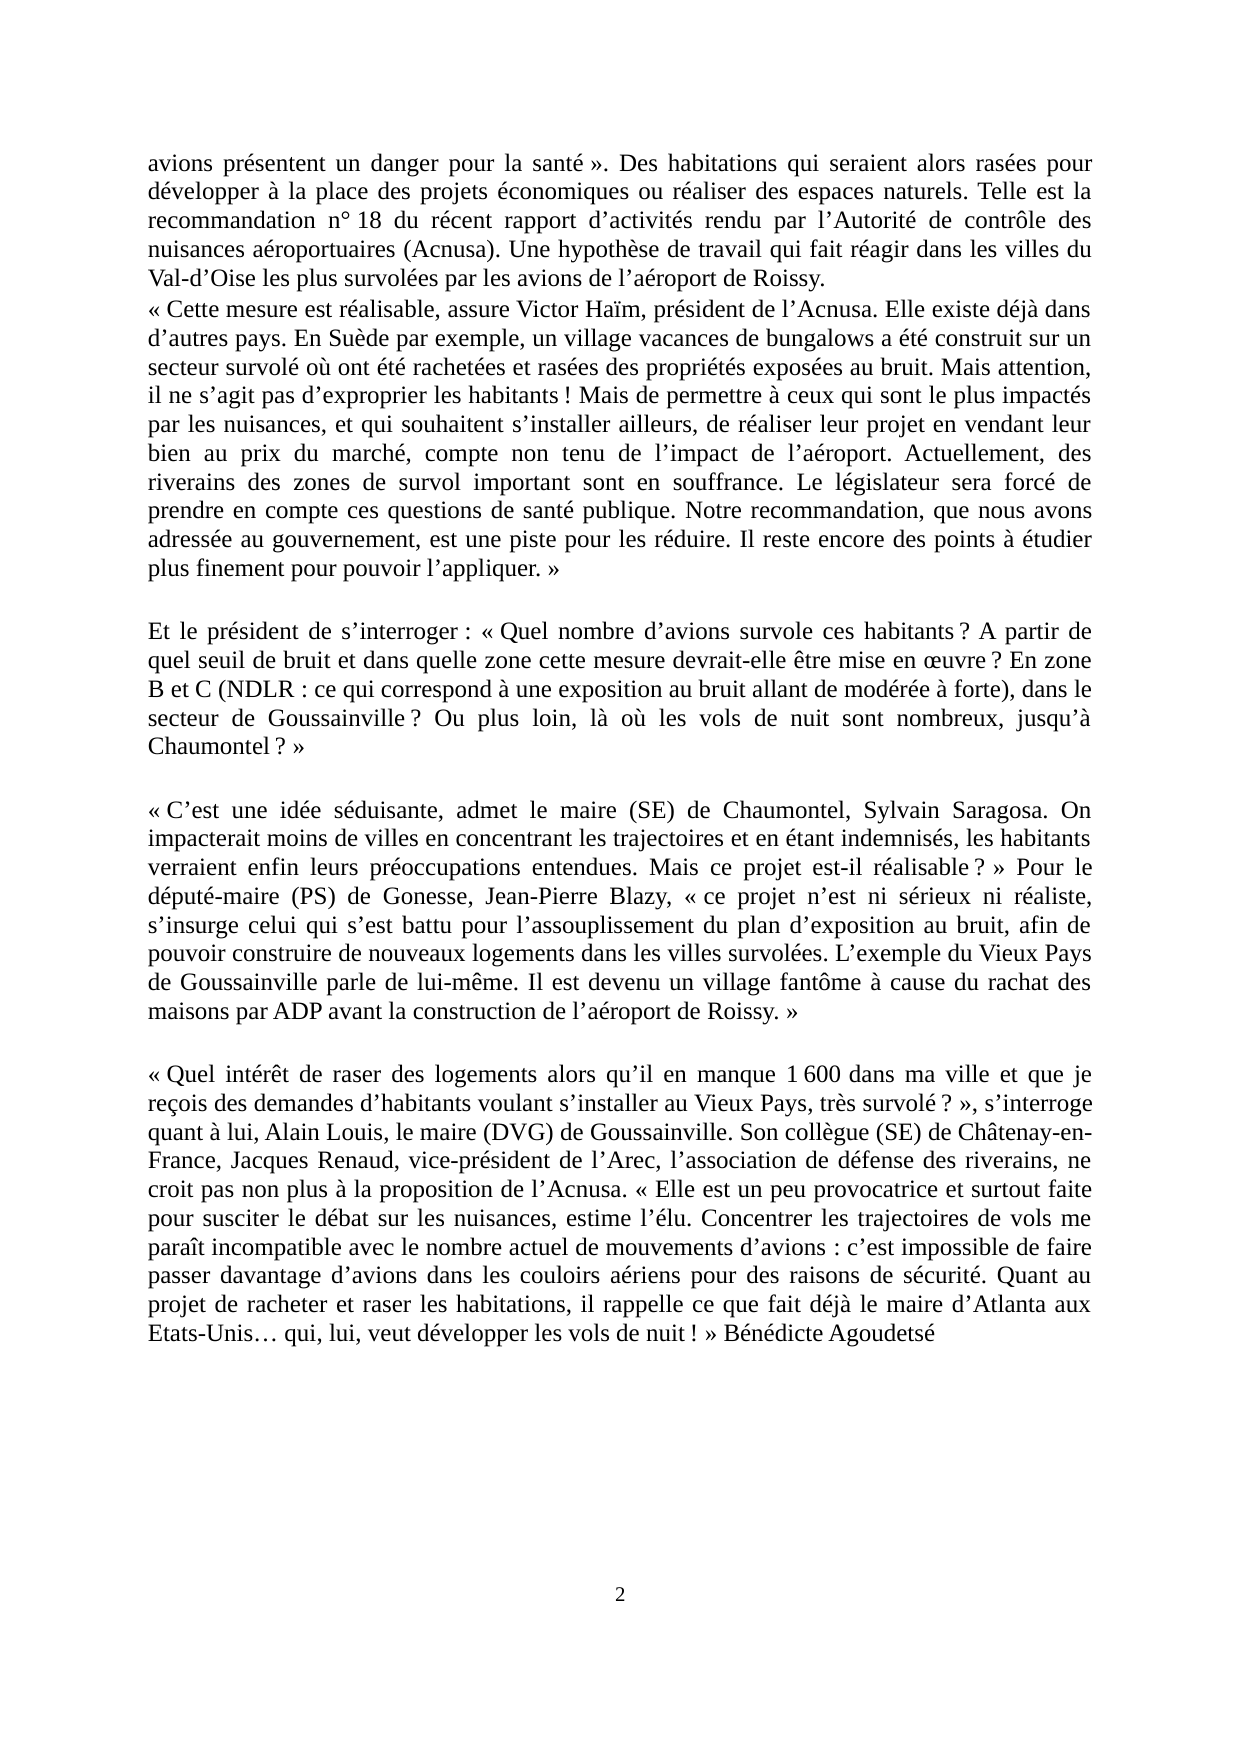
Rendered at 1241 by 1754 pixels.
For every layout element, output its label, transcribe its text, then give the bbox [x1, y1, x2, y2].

text Et le président de s’interroger : « Quel nombre d’avions survole ces habitants ? A partir de quel seuil de bruit et dans quelle zone cette mesure devrait-elle être mise en œuvre ? En zone B et C (NDLR : ce qui correspond à une exposition au bruit allant de modérée à forte), dans le secteur de Goussainville ? Ou plus loin, là où les vols de nuit sont nombreux, jusqu’à Chaumontel ? » [148, 616, 1093, 760]
text « Cette mesure est réalisable, assure Victor Haïm, président de l’Acnusa. Elle existe déjà dans d’autres pays. En Suède par exemple, un village vacances de bungalows a été construit sur un secteur survolé où ont été rachetées et rasées des propriétés exposées au bruit. Mais attention, il ne s’agit pas d’exproprier les habitants ! Mais de permettre à ceux qui sont le plus impactés par les nuisances, et qui souhaitent s’installer ailleurs, de réaliser leur projet en vendant leur bien au prix du marché, compte non tenu de l’impact de l’aéroport. Actuellement, des riverains des zones de survol important sont en souffrance. Le législateur sera forcé de prendre en compte ces questions de santé publique. Notre recommandation, que nous avons adressée au gouvernement, est une piste pour les réduire. Il reste encore des points à étudier plus finement pour pouvoir l’appliquer. » [148, 294, 1093, 582]
text « C’est une idée séduisante, admet le maire (SE) de Chaumontel, Sylvain Saragosa. On impacterait moins de villes en concentrant les trajectoires et en étant indemnisés, les habitants verraient enfin leurs préoccupations entendues. Mais ce projet est-il réalisable ? » Pour le député-maire (PS) de Gonesse, Jean-Pierre Blazy, « ce projet n’est ni sérieux ni réaliste, s’insurge celui qui s’est battu pour l’assouplissement du plan d’exposition au bruit, afin de pouvoir construire de nouveaux logements dans les villes survolées. L’exemple du Vieux Pays de Goussainville parle de lui-même. Il est devenu un village fantôme à cause du rachat des maisons par ADP avant la construction de l’aéroport de Roissy. » [148, 795, 1093, 1025]
text « Quel intérêt de raser des logements alors qu’il en manque 1 600 dans ma ville et que je reçois des demandes d’habitants voulant s’installer au Vieux Pays, très survolé ? », s’interroge quant à lui, Alain Louis, le maire (DVG) de Goussainville. Son collègue (SE) de Châtenay-en-France, Jacques Renaud, vice-président de l’Arec, l’association de défense des riverains, ne croit pas non plus à la proposition de l’Acnusa. « Elle est un peu provocatrice et surtout faite pour susciter le débat sur les nuisances, estime l’élu. Concentrer les trajectoires de vols me paraît incompatible avec le nombre actuel de mouvements d’avions : c’est impossible de faire passer davantage d’avions dans les couloirs aériens pour des raisons de sécurité. Quant au projet de racheter et raser les habitations, il rappelle ce que fait déjà le maire d’Atlanta aux Etats-Unis… qui, lui, veut développer les vols de nuit ! » Bénédicte Agoudetsé [148, 1059, 1093, 1347]
text avions présentent un danger pour la santé ». Des habitations qui seraient alors rasées pour développer à la place des projets économiques ou réaliser des espaces naturels. Telle est la recommandation n° 18 du récent rapport d’activités rendu par l’Autorité de contrôle des nuisances aéroportuaires (Acnusa). Une hypothèse de travail qui fait réagir dans les villes du Val-d’Oise les plus survolées par les avions de l’aéroport de Roissy. [148, 148, 1093, 291]
